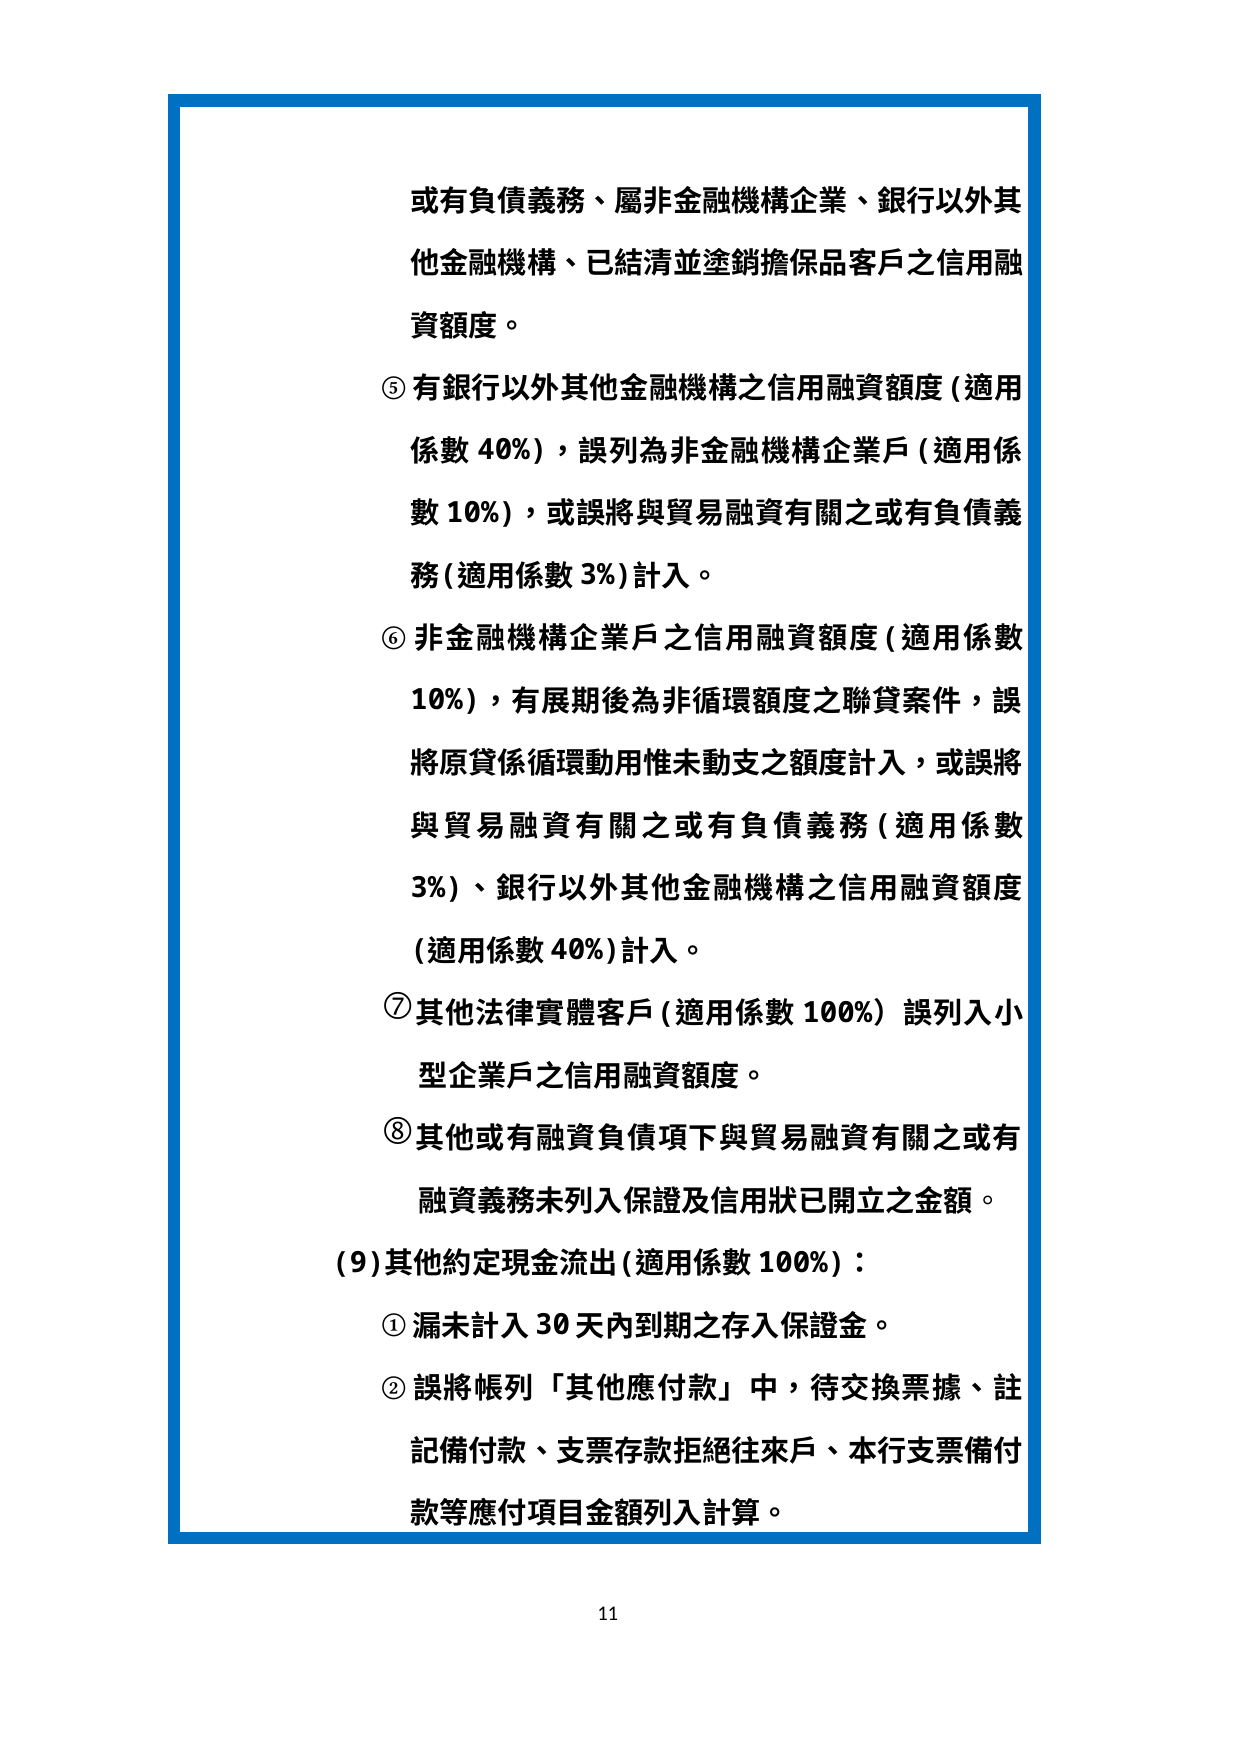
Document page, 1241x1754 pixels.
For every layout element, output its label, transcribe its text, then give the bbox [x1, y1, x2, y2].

table_header 或有負債義務、屬非金融機構企業、銀行以外其他金融機構、已結清並塗銷擔保品客戶之信用融資額度。 ⑤有銀行以外其他金融機構之信用融資額度(適用係數40%)，誤列為非金融機構企業戶(適用係數10%)，或誤將與貿易融資有關之或有負債義務(適用係數3%)計入。 ⑥非金融機構企業戶之信用融資額度(適用係數10%)，有展期後為非循環額度之聯貸案件，誤將原貸係循環動用惟未動支之額度計入，或誤將與貿易融資有關之或有負債義務(適用係數3%)、銀行以外其他金融機構之信用融資額度(適用係數40%)計入。 其他法律實體客戶(適用係數100%）誤列入小型企業戶之信用融資額度。 其他或有融資負債項下與貿易融資有關之或有融資義務未列入保證及信用狀已開立之金額。 (9)其他約定現金流出(適用係數100%)： ①漏未計入30天內到期之存入保證金。 ②誤將帳列「其他應付款」中，待交換票據、註記備付款、支票存款拒絕往來戶、本行支票備付款等應付項目金額列入計算。 [180, 107, 1028, 1532]
